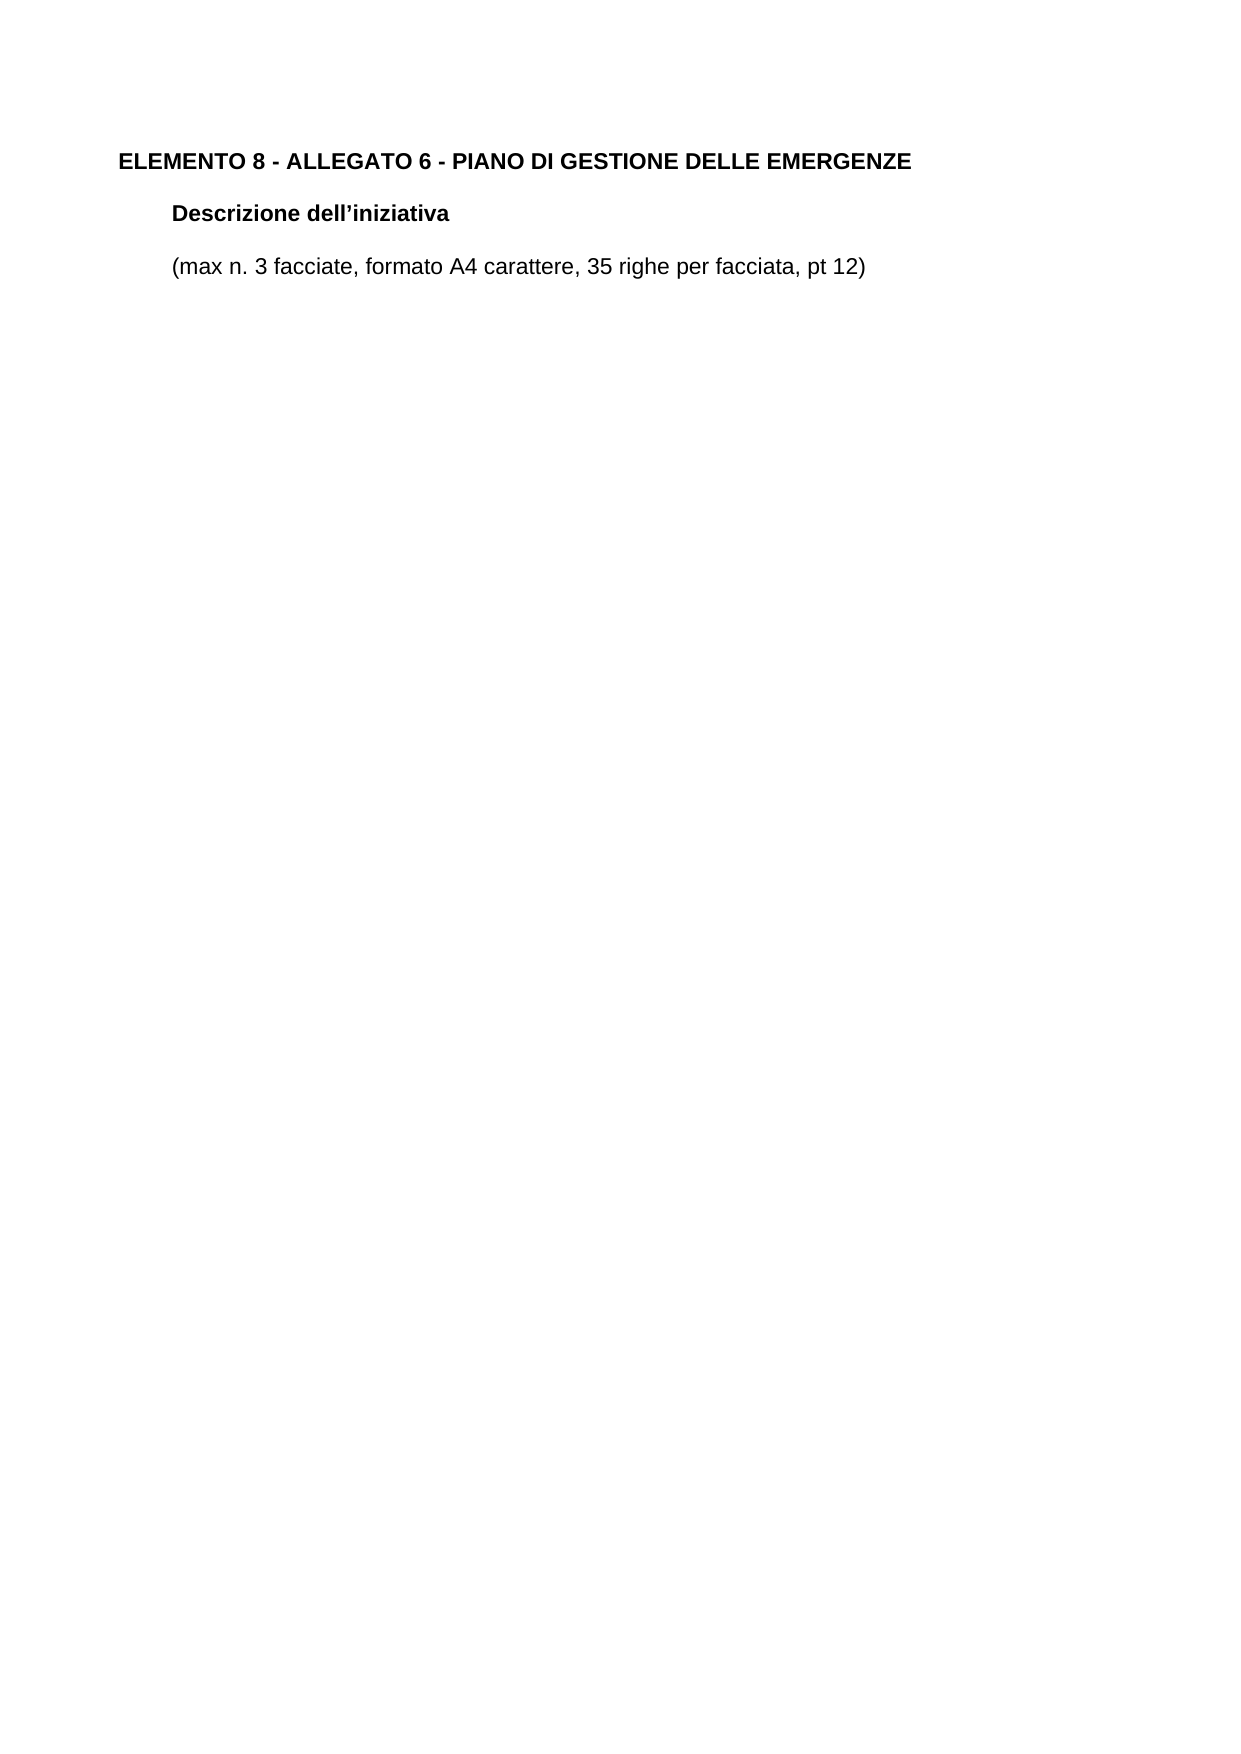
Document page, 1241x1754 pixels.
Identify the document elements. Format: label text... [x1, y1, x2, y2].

text ELEMENTO 8 - ALLEGATO 6 - PIANO DI GESTIONE DELLE EMERGENZE [118, 148, 1122, 174]
list Descrizione dell’iniziativa [172, 200, 1004, 227]
list (max n. 3 facciate, formato A4 carattere, 35 righe per facciata, pt 12) [172, 253, 1004, 279]
